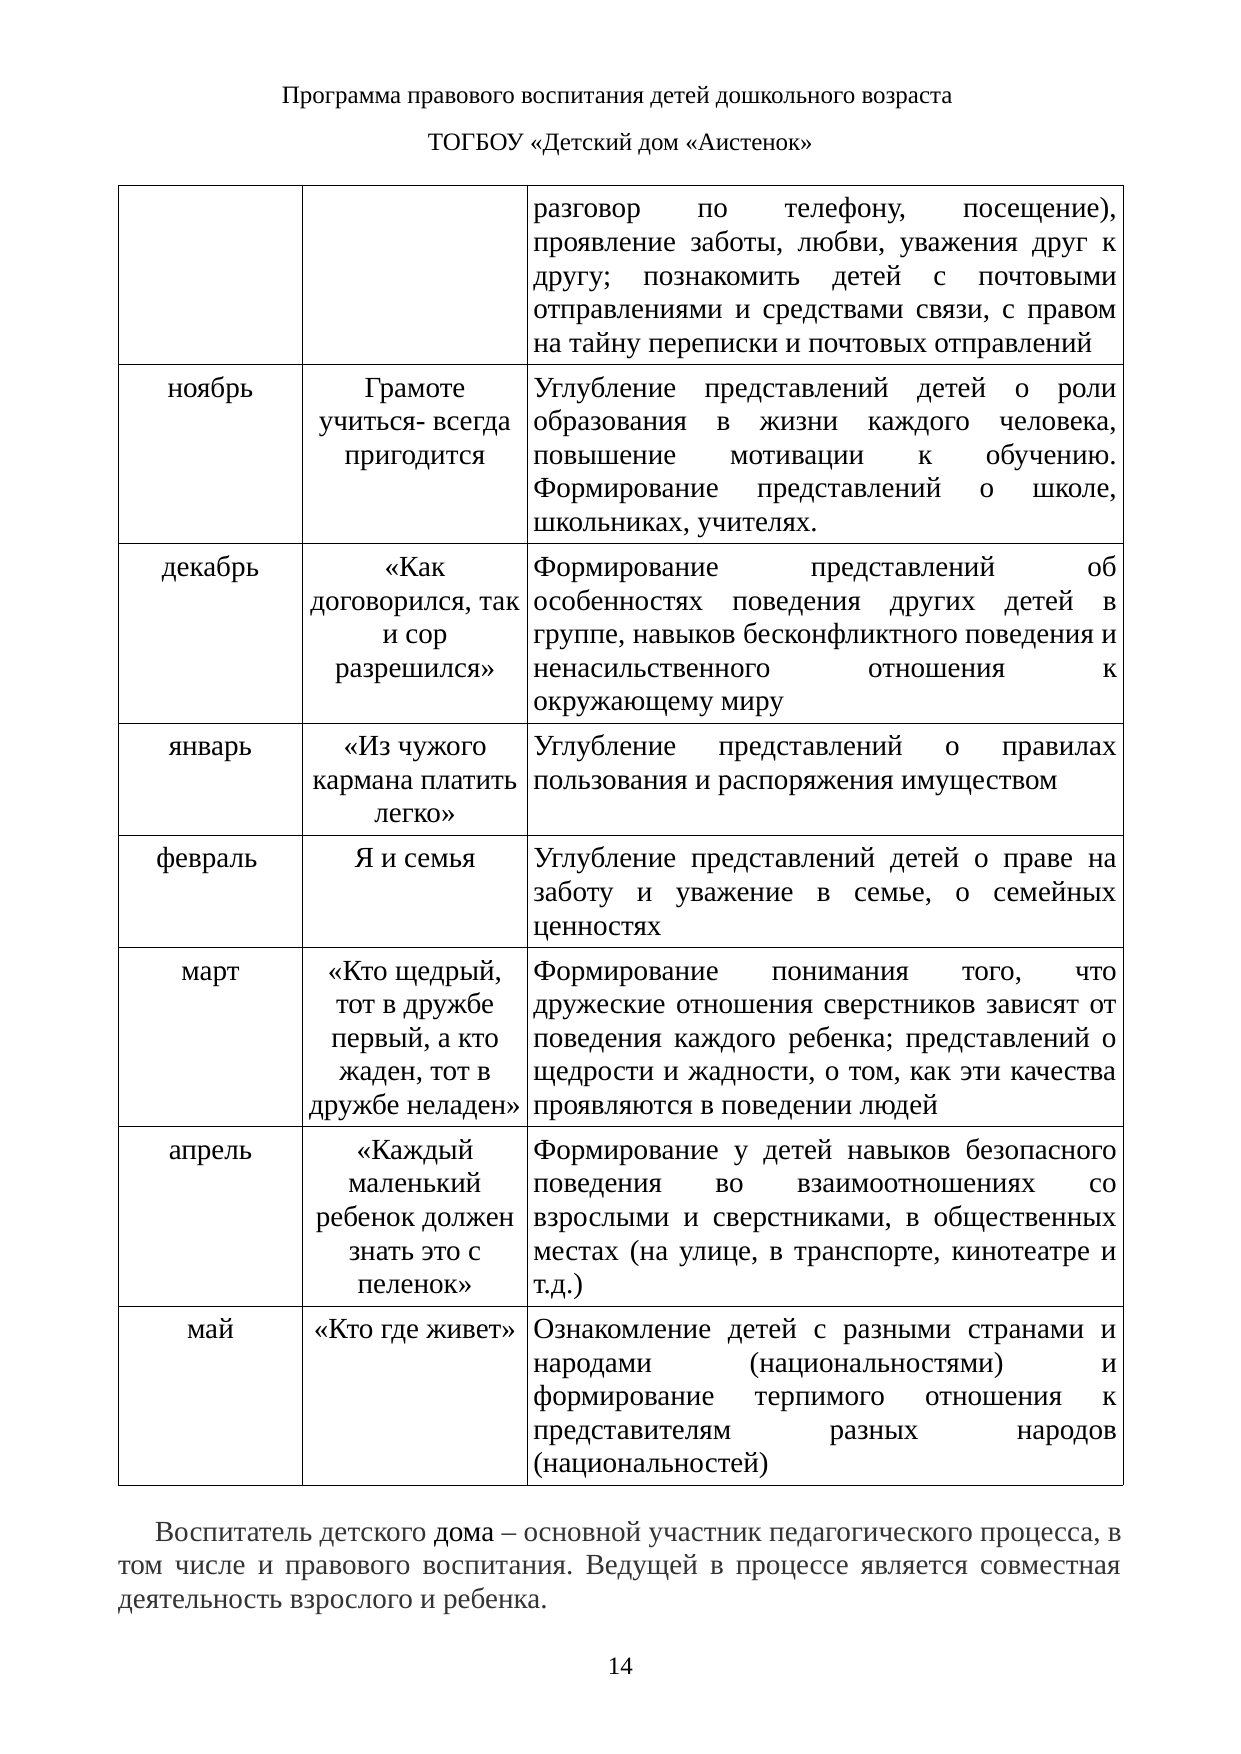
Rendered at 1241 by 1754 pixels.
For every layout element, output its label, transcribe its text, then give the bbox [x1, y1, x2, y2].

table_cell январь [119, 724, 302, 835]
table_cell февраль [119, 836, 302, 947]
table_cell май [119, 1307, 302, 1485]
table_cell Углубление представлений о правилах пользования и распоряжения имуществом [528, 724, 1123, 835]
table_cell разговор по телефону, посещение), проявление заботы, любви, уважения друг к другу; познакомить детей с почтовыми отправлениями и средствами связи, с правом на тайну переписки и почтовых отправлений [528, 186, 1123, 364]
table_cell декабрь [119, 544, 302, 723]
table_cell Грамоте учиться- всегда пригодится [303, 365, 527, 543]
table_cell «Как договорился, так и сор разрешился» [303, 544, 527, 723]
table_cell «Кто где живет» [303, 1307, 527, 1485]
table_cell «Из чужого кармана платить легко» [303, 724, 527, 835]
table_cell ноябрь [119, 365, 302, 543]
table_cell Углубление представлений детей о роли образования в жизни каждого человека, повышение мотивации к обучению. Формирование представлений о школе, школьниках, учителях. [528, 365, 1123, 543]
table_cell Формирование представлений об особенностях поведения других детей в группе, навыков бесконфликтного поведения и ненасильственного отношения к окружающему миру [528, 544, 1123, 723]
table_cell апрель [119, 1127, 302, 1306]
list Воспитатель детского дома – основной участник педагогического процесса, в том числе и правового воспитания. Ведущей в процессе является совместная деятельность взрослого и ребенка. [88, 1514, 1122, 1614]
table_cell [303, 186, 527, 364]
table_cell Я и семья [303, 836, 527, 947]
table_cell «Кто щедрый, тот в дружбе первый, а кто жаден, тот в дружбе неладен» [303, 948, 527, 1126]
table_cell «Каждый маленький ребенок должен знать это с пеленок» [303, 1127, 527, 1306]
table_cell Ознакомление детей с разными странами и народами (национальностями) и формирование терпимого отношения к представителям разных народов (национальностей) [528, 1307, 1123, 1485]
table_cell Углубление представлений детей о праве на заботу и уважение в семье, о семейных ценностях [528, 836, 1123, 947]
table_cell [119, 186, 302, 364]
table_cell март [119, 948, 302, 1126]
table_cell Формирование понимания того, что дружеские отношения сверстников зависят от поведения каждого ребенка; представлений о щедрости и жадности, о том, как эти качества проявляются в поведении людей [528, 948, 1123, 1126]
table_cell Формирование у детей навыков безопасного поведения во взаимоотношениях со взрослыми и сверстниками, в общественных местах (на улице, в транспорте, кинотеатре и т.д.) [528, 1127, 1123, 1306]
